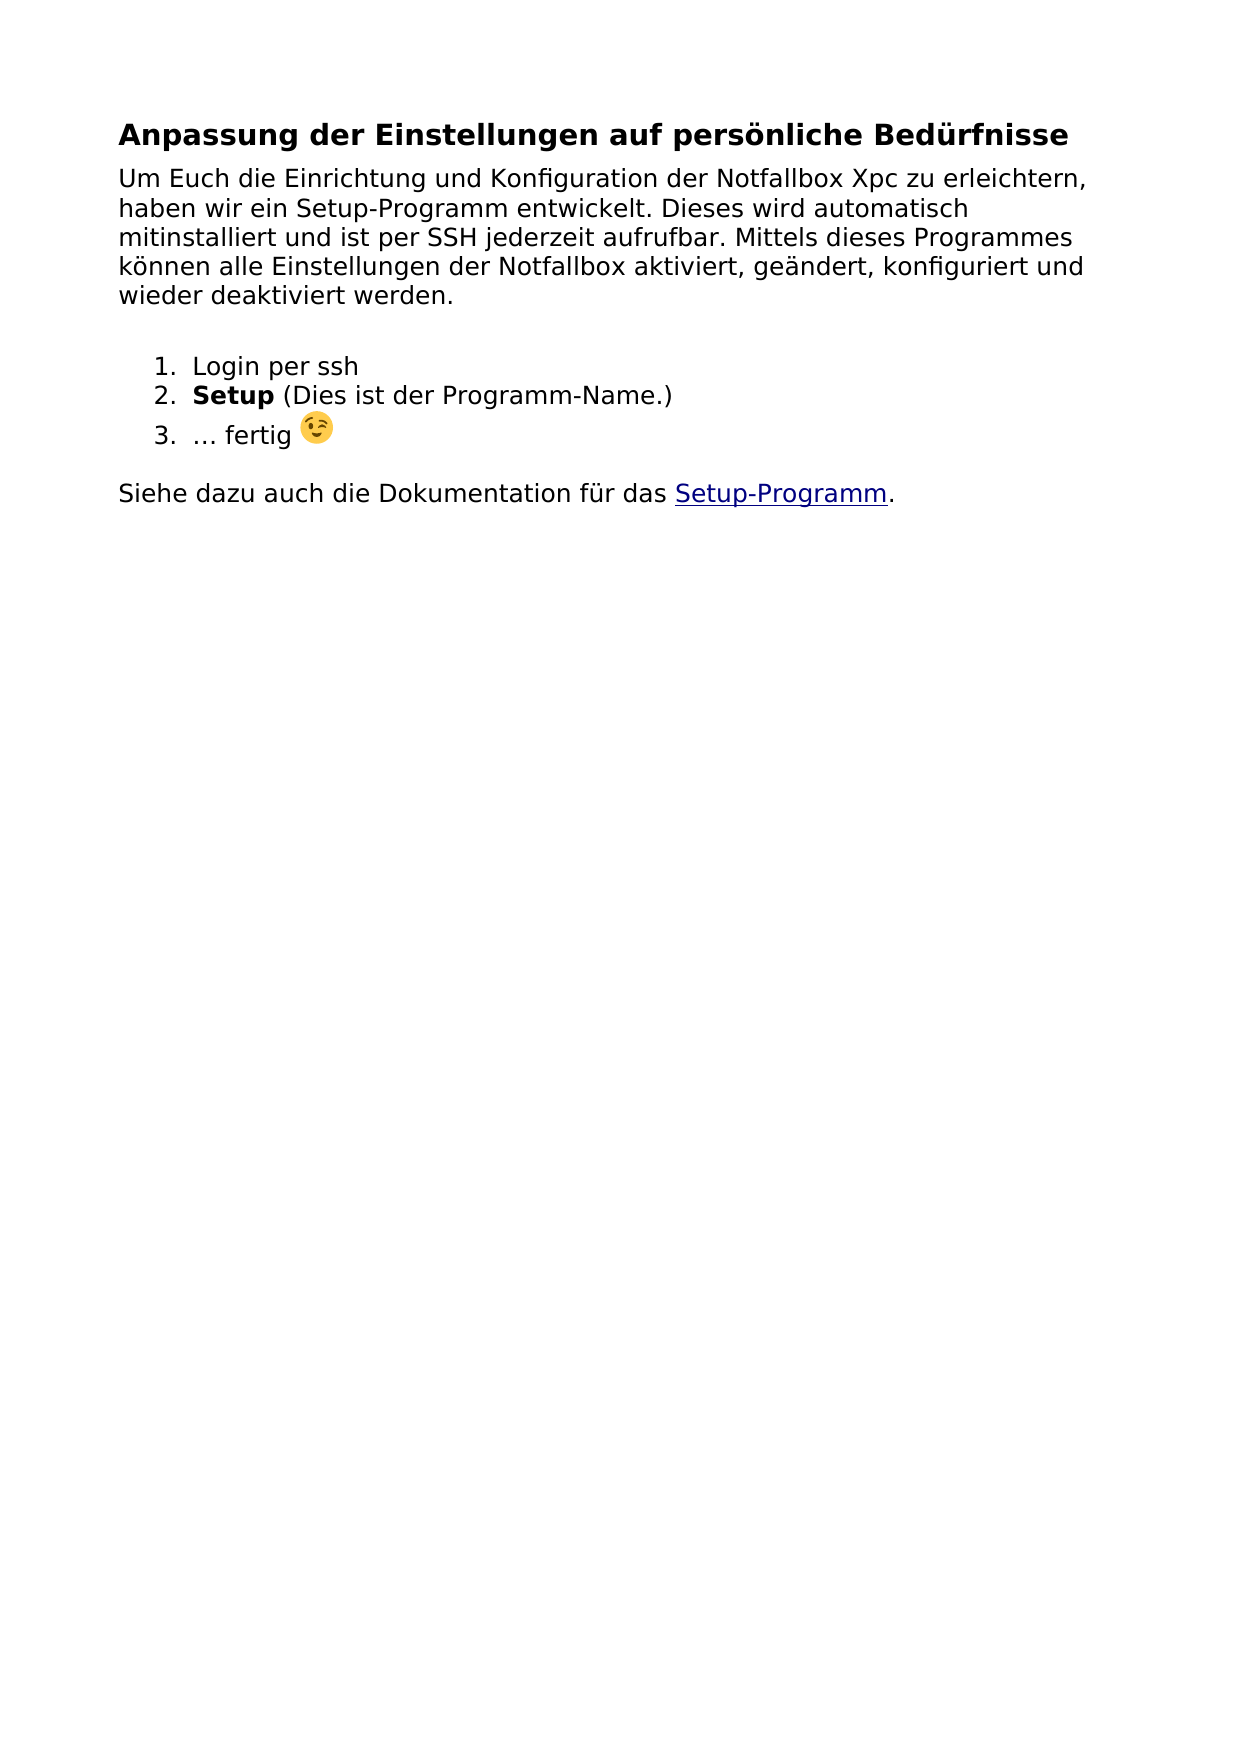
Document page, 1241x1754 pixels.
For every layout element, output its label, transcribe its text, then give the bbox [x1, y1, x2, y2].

list … fertig [177, 411, 1122, 450]
text Siehe dazu auch die Dokumentation für das Setup-Programm. [118, 479, 1122, 509]
subtitle Anpassung der Einstellungen auf persönliche Bedürfnisse [118, 118, 1122, 152]
text Um Euch die Einrichtung und Konfiguration der Notfallbox Xpc zu erleichtern, haben wir ein Setup-Programm entwickelt. Dieses wird automatisch mitinstalliert und ist per SSH jederzeit aufrufbar. Mittels dieses Programmes können alle Einstellungen der Notfallbox aktiviert, geändert, konfiguriert und wieder deaktiviert werden. [118, 164, 1122, 310]
list Setup (Dies ist der Programm-Name.) [177, 382, 1122, 411]
list Login per ssh [177, 352, 1122, 382]
